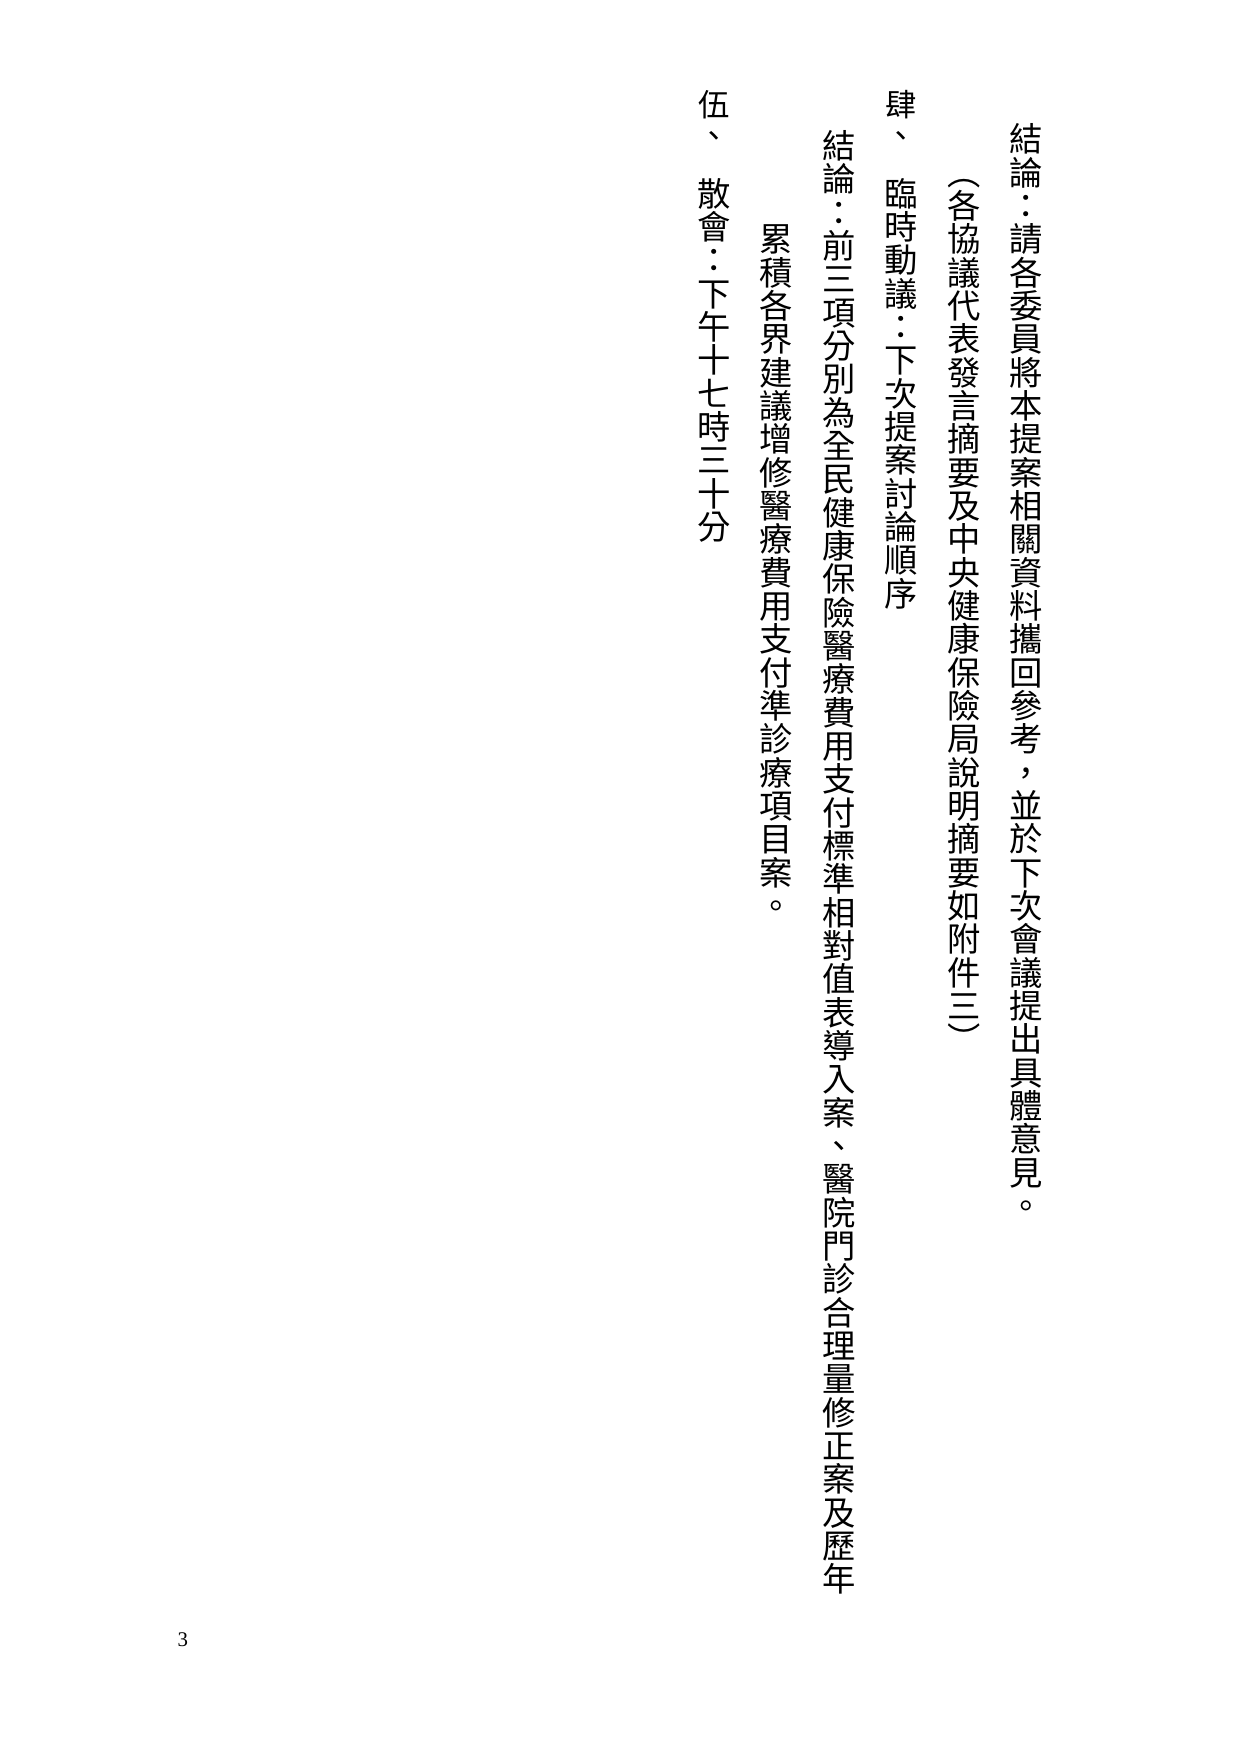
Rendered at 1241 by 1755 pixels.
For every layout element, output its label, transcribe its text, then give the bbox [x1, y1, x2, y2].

text 結論：請各委員將本提案相關資料攜回參考，並於下次會議提出具體意見。 [995, 89, 1058, 1627]
list 臨時動議：下次提案討論順序 [870, 89, 933, 1627]
list 散會：下午十七時三十分 [683, 89, 745, 1627]
text （各協議代表發言摘要及中央健康保險局說明摘要如附件三） [933, 89, 995, 1627]
text 結論：前三項分別為全民健康保險醫療費用支付標準相對值表導入案、醫院門診合理量修正案及歷年累積各界建議增修醫療費用支付準診療項目案。 [745, 89, 870, 1627]
